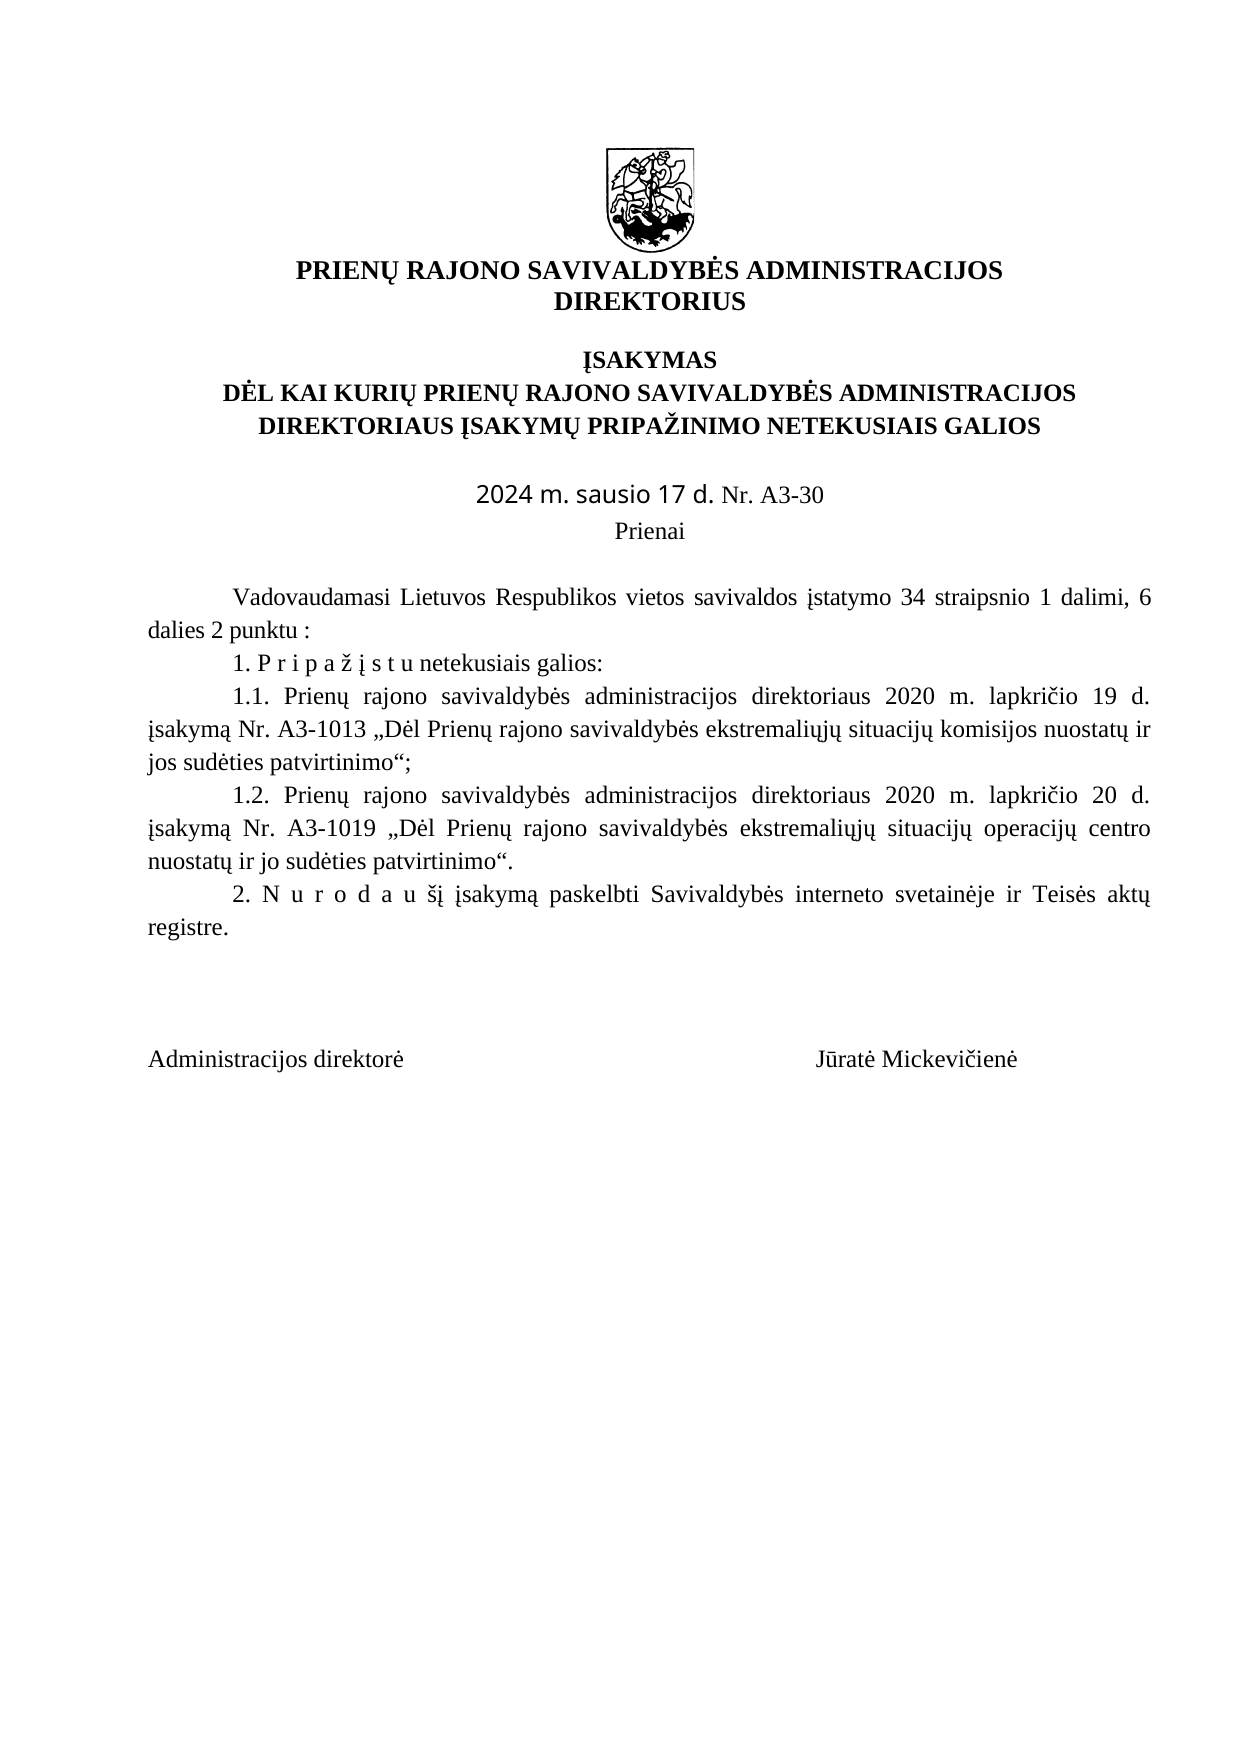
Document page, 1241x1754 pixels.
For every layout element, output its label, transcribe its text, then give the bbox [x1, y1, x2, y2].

text 2024 m. sausio 17 d. Nr. A3-30 [148, 477, 1152, 511]
text 1. P r i p a ž į s t u netekusiais galios: [148, 648, 1152, 677]
text ĮSAKYMAS [148, 345, 1152, 374]
text Administracijos direktorė Jūratė Mickevičienė [148, 1044, 1152, 1073]
text Vadovaudamasi Lietuvos Respublikos vietos savivaldos įstatymo 34 straipsnio 1 dalimi, 6 dalies 2 punktu : [148, 582, 1152, 644]
text Prienai [148, 516, 1152, 545]
text PRIENŲ RAJONO SAVIVALDYBĖS ADMINISTRACIJOS [148, 254, 1152, 285]
text DĖL KAI KURIŲ PRIENŲ RAJONO SAVIVALDYBĖS ADMINISTRACIJOS DIREKTORIAUS ĮSAKYMŲ PRIPAŽINIMO NETEKUSIAIS GALIOS [148, 378, 1152, 440]
text 1.1. Prienų rajono savivaldybės administracijos direktoriaus 2020 m. lapkričio 19 d. įsakymą Nr. A3-1013 „Dėl Prienų rajono savivaldybės ekstremaliųjų situacijų komisijos nuostatų ir jos sudėties patvirtinimo“; [148, 681, 1152, 776]
text 2. N u r o d a u šį įsakymą paskelbti Savivaldybės interneto svetainėje ir Teisės aktų registre. [148, 879, 1152, 941]
text 1.2. Prienų rajono savivaldybės administracijos direktoriaus 2020 m. lapkričio 20 d. įsakymą Nr. A3-1019 „Dėl Prienų rajono savivaldybės ekstremaliųjų situacijų operacijų centro nuostatų ir jo sudėties patvirtinimo“. [148, 780, 1152, 875]
text DIREKTORIUS [148, 285, 1152, 316]
